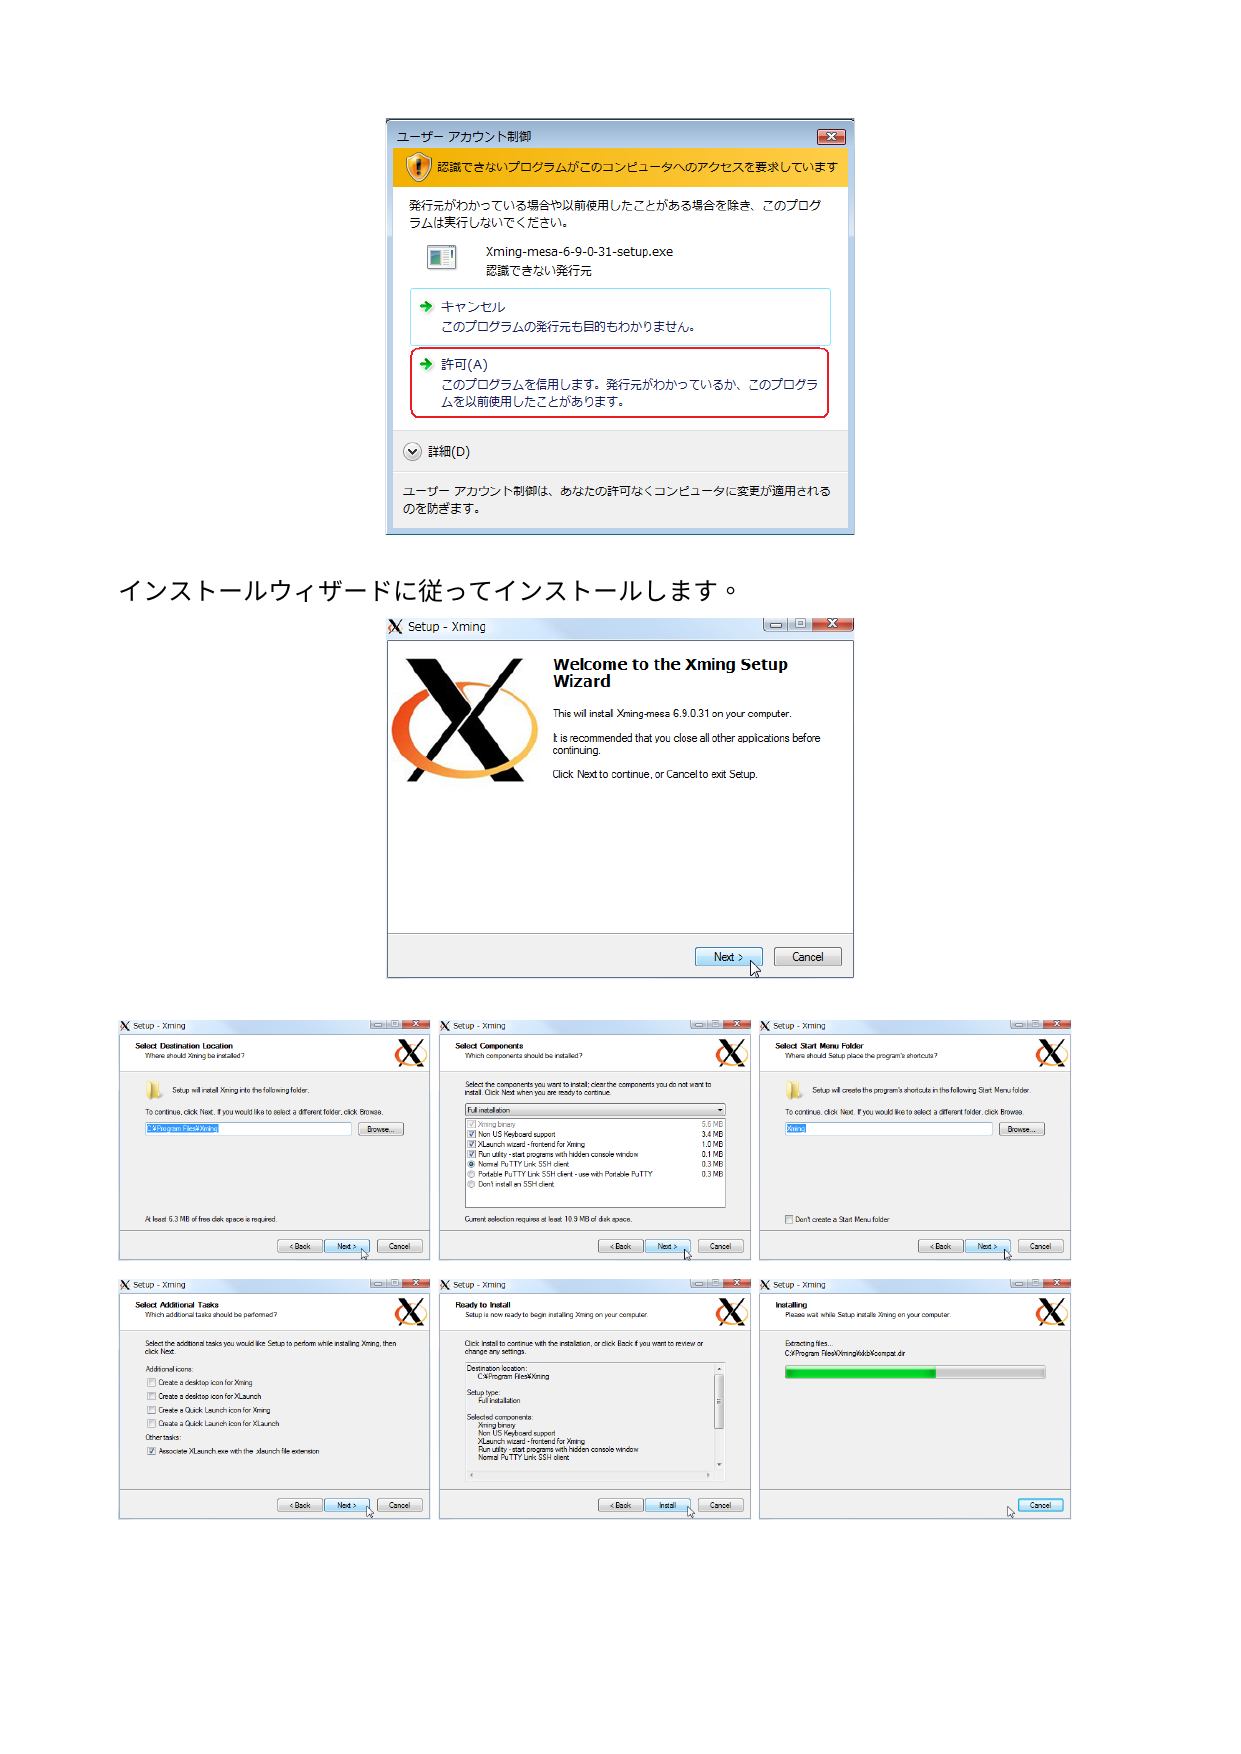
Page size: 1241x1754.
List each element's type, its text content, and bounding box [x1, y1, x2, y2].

picture [118, 1020, 431, 1261]
text インストールウィザードに従ってインストールします。 [118, 577, 1122, 606]
picture [758, 1279, 1072, 1520]
picture [385, 118, 855, 535]
picture [385, 618, 855, 979]
picture [438, 1020, 752, 1261]
picture [438, 1279, 752, 1520]
picture [118, 1279, 431, 1520]
picture [758, 1020, 1072, 1261]
